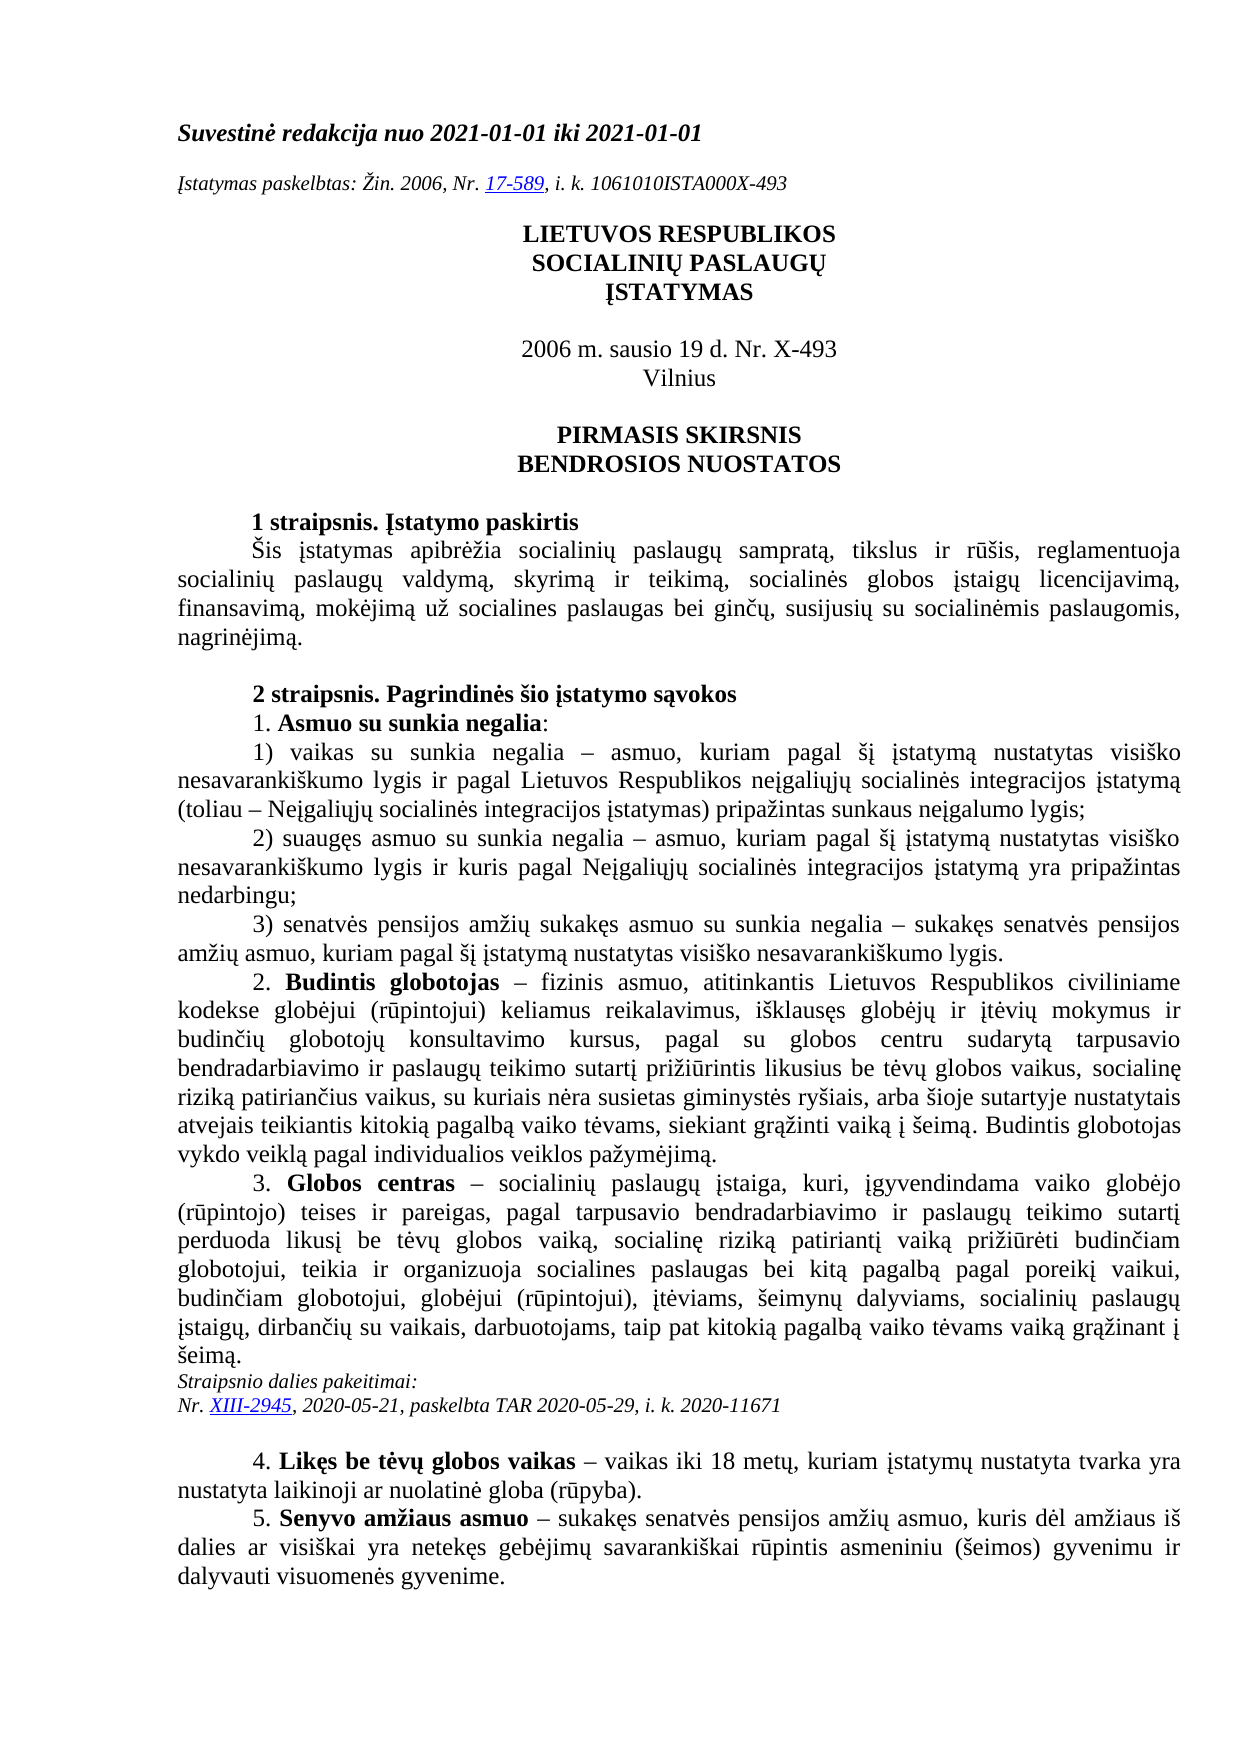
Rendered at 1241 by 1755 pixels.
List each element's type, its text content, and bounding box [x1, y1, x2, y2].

text 3. Globos centras – socialinių paslaugų įstaiga, kuri, įgyvendindama vaiko globėjo (rūpintojo) teises ir pareigas, pagal tarpusavio bendradarbiavimo ir paslaugų teikimo sutartį perduoda likusį be tėvų globos vaiką, socialinę riziką patiriantį vaiką prižiūrėti budinčiam globotojui, teikia ir organizuoja socialines paslaugas bei kitą pagalbą pagal poreikį vaikui, budinčiam globotojui, globėjui (rūpintojui), įtėviams, šeimynų dalyviams, socialinių paslaugų įstaigų, dirbančių su vaikais, darbuotojams, taip pat kitokią pagalbą vaiko tėvams vaiką grąžinant į šeimą. [177, 1168, 1181, 1369]
text BENDROSIOS NUOSTATOS [177, 449, 1181, 478]
text 5. Senyvo amžiaus asmuo – sukakęs senatvės pensijos amžių asmuo, kuris dėl amžiaus iš dalies ar visiškai yra netekęs gebėjimų savarankiškai rūpintis asmeniniu (šeimos) gyvenimu ir dalyvauti visuomenės gyvenime. [177, 1503, 1181, 1590]
text ĮSTATYMAS [177, 277, 1181, 305]
text Šis įstatymas apibrėžia socialinių paslaugų sampratą, tikslus ir rūšis, reglamentuoja socialinių paslaugų valdymą, skyrimą ir teikimą, socialinės globos įstaigų licencijavimą, finansavimą, mokėjimą už socialines paslaugas bei ginčų, susijusių su socialinėmis paslaugomis, nagrinėjimą. [177, 535, 1181, 650]
text Nr. XIII-2945, 2020-05-21, paskelbta TAR 2020-05-29, i. k. 2020-11671 [177, 1393, 1181, 1417]
text Straipsnio dalies pakeitimai: [177, 1369, 1181, 1393]
text SOCIALINIŲ PASLAUGŲ [177, 248, 1181, 277]
text Vilnius [177, 363, 1181, 392]
text 1) vaikas su sunkia negalia – asmuo, kuriam pagal šį įstatymą nustatytas visiško nesavarankiškumo lygis ir pagal Lietuvos Respublikos neįgaliųjų socialinės integracijos įstatymą (toliau – Neįgaliųjų socialinės integracijos įstatymas) pripažintas sunkaus neįgalumo lygis; [177, 737, 1181, 823]
text 2 straipsnis. Pagrindinės šio įstatymo sąvokos [177, 679, 1181, 708]
text 3) senatvės pensijos amžių sukakęs asmuo su sunkia negalia – sukakęs senatvės pensijos amžių asmuo, kuriam pagal šį įstatymą nustatytas visiško nesavarankiškumo lygis. [177, 909, 1181, 967]
text 1 straipsnis. Įstatymo paskirtis [177, 507, 1181, 535]
text 2006 m. sausio 19 d. Nr. X-493 [177, 334, 1181, 363]
text LIETUVOS RESPUBLIKOS [177, 219, 1181, 248]
text 1. Asmuo su sunkia negalia: [177, 708, 1181, 737]
text PIRMASIS SKIRSNIS [177, 420, 1181, 449]
text 2. Budintis globotojas – fizinis asmuo, atitinkantis Lietuvos Respublikos civiliniame kodekse globėjui (rūpintojui) keliamus reikalavimus, išklausęs globėjų ir įtėvių mokymus ir budinčių globotojų konsultavimo kursus, pagal su globos centru sudarytą tarpusavio bendradarbiavimo ir paslaugų teikimo sutartį prižiūrintis likusius be tėvų globos vaikus, socialinę riziką patiriančius vaikus, su kuriais nėra susietas giminystės ryšiais, arba šioje sutartyje nustatytais atvejais teikiantis kitokią pagalbą vaiko tėvams, siekiant grąžinti vaiką į šeimą. Budintis globotojas vykdo veiklą pagal individualios veiklos pažymėjimą. [177, 967, 1181, 1168]
text Įstatymas paskelbtas: Žin. 2006, Nr. 17-589, i. k. 1061010ISTA000X-493 [177, 171, 1181, 195]
text 4. Likęs be tėvų globos vaikas – vaikas iki 18 metų, kuriam įstatymų nustatyta tvarka yra nustatyta laikinoji ar nuolatinė globa (rūpyba). [177, 1446, 1181, 1503]
text Suvestinė redakcija nuo 2021-01-01 iki 2021-01-01 [177, 118, 1181, 147]
text 2) suaugęs asmuo su sunkia negalia – asmuo, kuriam pagal šį įstatymą nustatytas visiško nesavarankiškumo lygis ir kuris pagal Neįgaliųjų socialinės integracijos įstatymą yra pripažintas nedarbingu; [177, 823, 1181, 909]
